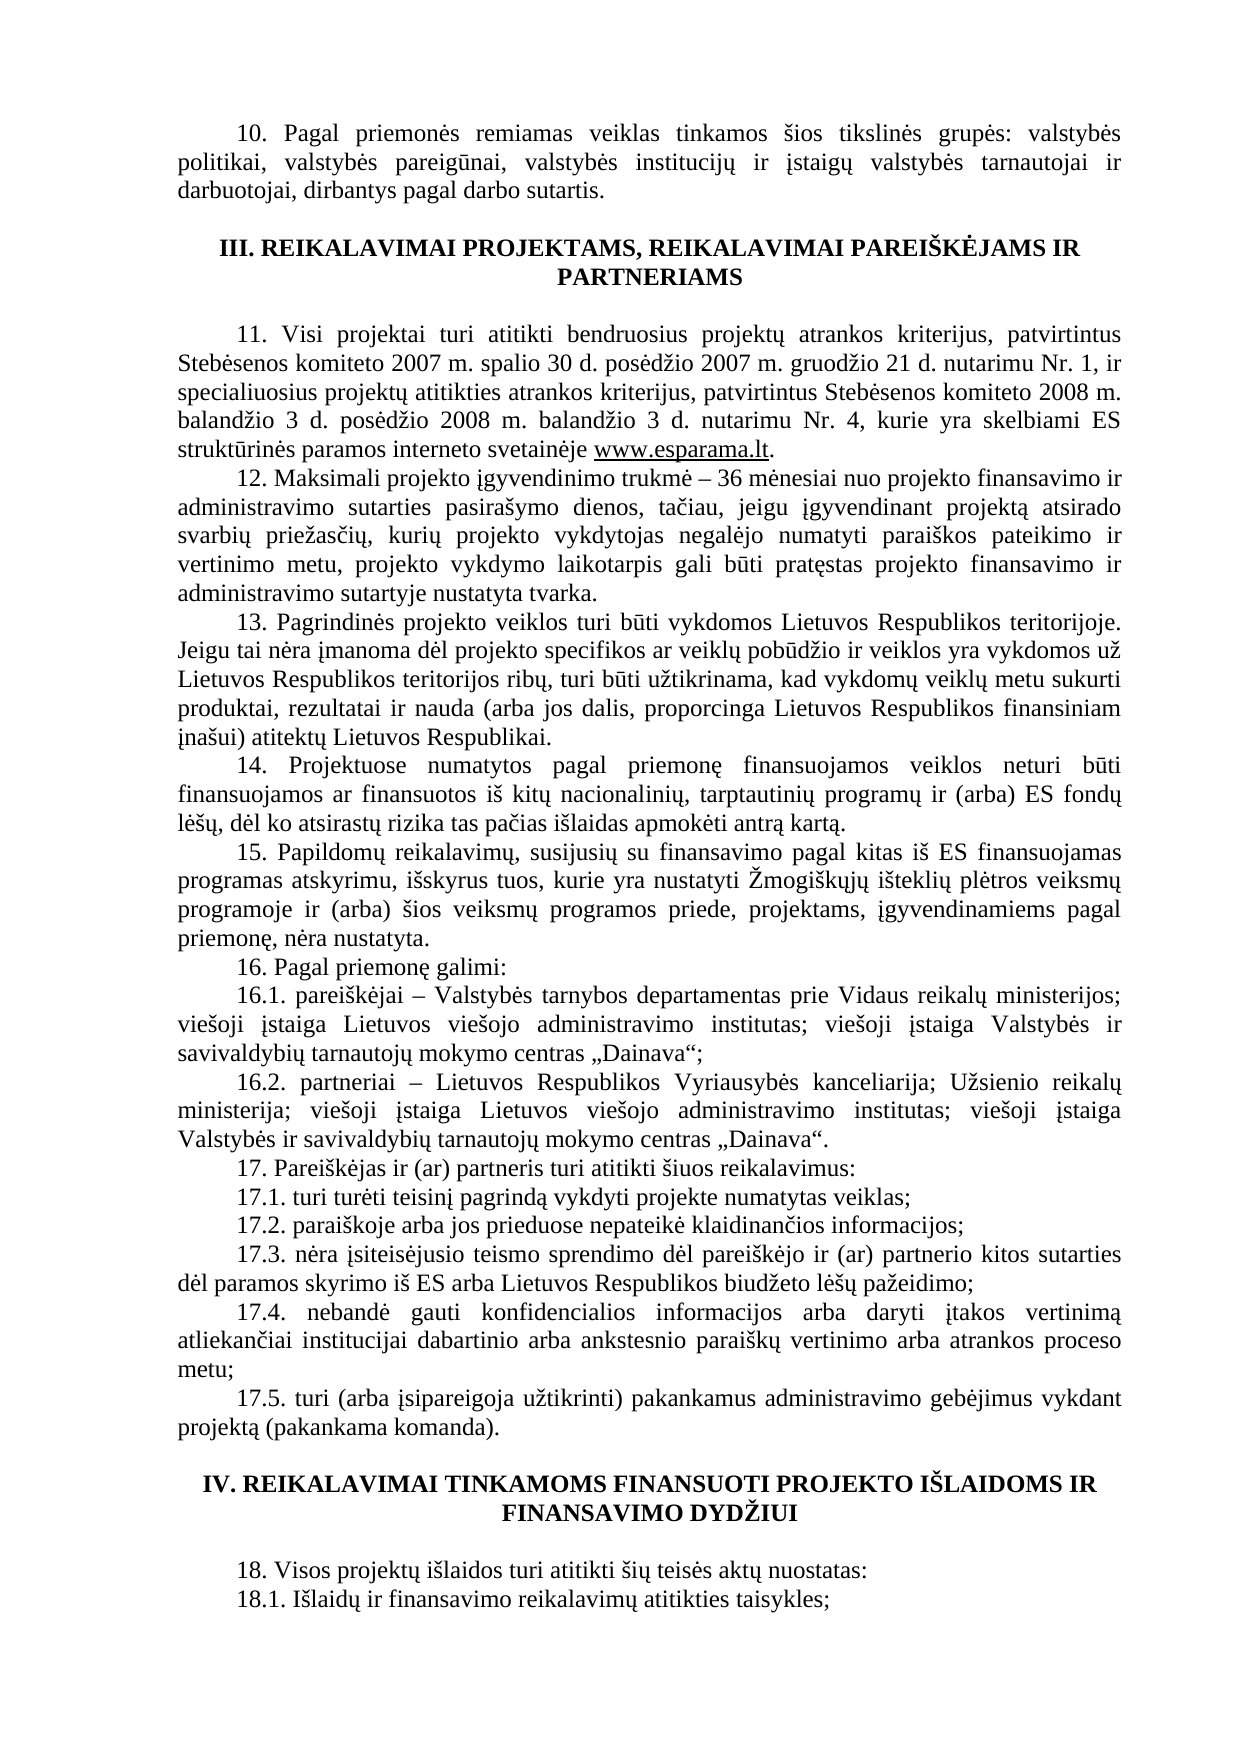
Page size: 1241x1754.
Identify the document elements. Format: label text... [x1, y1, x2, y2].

text 17.4. nebandė gauti konfidencialios informacijos arba daryti įtakos vertinimą atliekančiai institucijai dabartinio arba ankstesnio paraiškų vertinimo arba atrankos proceso metu; [177, 1297, 1122, 1383]
text 17.1. turi turėti teisinį pagrindą vykdyti projekte numatytas veiklas; [177, 1182, 1122, 1211]
text 17.2. paraiškoje arba jos prieduose nepateikė klaidinančios informacijos; [177, 1211, 1122, 1239]
text 17. Pareiškėjas ir (ar) partneris turi atitikti šiuos reikalavimus: [177, 1153, 1122, 1182]
text 11. Visi projektai turi atitikti bendruosius projektų atrankos kriterijus, patvirtintus Stebėsenos komiteto 2007 m. spalio 30 d. posėdžio 2007 m. gruodžio 21 d. nutarimu Nr. 1, ir specialiuosius projektų atitikties atrankos kriterijus, patvirtintus Stebėsenos komiteto 2008 m. balandžio 3 d. posėdžio 2008 m. balandžio 3 d. nutarimu Nr. 4, kurie yra skelbiami ES struktūrinės paramos interneto svetainėje www.esparama.lt. [177, 319, 1122, 463]
text 16.1. pareiškėjai – Valstybės tarnybos departamentas prie Vidaus reikalų ministerijos; viešoji įstaiga Lietuvos viešojo administravimo institutas; viešoji įstaiga Valstybės ir savivaldybių tarnautojų mokymo centras „Dainava“; [177, 981, 1122, 1067]
text 12. Maksimali projekto įgyvendinimo trukmė – 36 mėnesiai nuo projekto finansavimo ir administravimo sutarties pasirašymo dienos, tačiau, jeigu įgyvendinant projektą atsirado svarbių priežasčių, kurių projekto vykdytojas negalėjo numatyti paraiškos pateikimo ir vertinimo metu, projekto vykdymo laikotarpis gali būti pratęstas projekto finansavimo ir administravimo sutartyje nustatyta tvarka. [177, 463, 1122, 607]
text 16.2. partneriai – Lietuvos Respublikos Vyriausybės kanceliarija; Užsienio reikalų ministerija; viešoji įstaiga Lietuvos viešojo administravimo institutas; viešoji įstaiga Valstybės ir savivaldybių tarnautojų mokymo centras „Dainava“. [177, 1067, 1122, 1153]
text 15. Papildomų reikalavimų, susijusių su finansavimo pagal kitas iš ES finansuojamas programas atskyrimu, išskyrus tuos, kurie yra nustatyti Žmogiškųjų išteklių plėtros veiksmų programoje ir (arba) šios veiksmų programos priede, projektams, įgyvendinamiems pagal priemonę, nėra nustatyta. [177, 837, 1122, 952]
text 16. Pagal priemonę galimi: [177, 952, 1122, 981]
text IV. REIKALAVIMAI TINKAMOMS FINANSUOTI PROJEKTO IŠLAIDOMS IR FINANSAVIMO DYDŽIUI [177, 1469, 1122, 1527]
text 10. Pagal priemonės remiamas veiklas tinkamos šios tikslinės grupės: valstybės politikai, valstybės pareigūnai, valstybės institucijų ir įstaigų valstybės tarnautojai ir darbuotojai, dirbantys pagal darbo sutartis. [177, 118, 1122, 204]
text 13. Pagrindinės projekto veiklos turi būti vykdomos Lietuvos Respublikos teritorijoje. Jeigu tai nėra įmanoma dėl projekto specifikos ar veiklų pobūdžio ir veiklos yra vykdomos už Lietuvos Respublikos teritorijos ribų, turi būti užtikrinama, kad vykdomų veiklų metu sukurti produktai, rezultatai ir nauda (arba jos dalis, proporcinga Lietuvos Respublikos finansiniam įnašui) atitektų Lietuvos Respublikai. [177, 607, 1122, 751]
text 14. Projektuose numatytos pagal priemonę finansuojamos veiklos neturi būti finansuojamos ar finansuotos iš kitų nacionalinių, tarptautinių programų ir (arba) ES fondų lėšų, dėl ko atsirastų rizika tas pačias išlaidas apmokėti antrą kartą. [177, 751, 1122, 837]
text 17.5. turi (arba įsipareigoja užtikrinti) pakankamus administravimo gebėjimus vykdant projektą (pakankama komanda). [177, 1383, 1122, 1441]
text 18. Visos projektų išlaidos turi atitikti šių teisės aktų nuostatas: [177, 1556, 1122, 1584]
text 17.3. nėra įsiteisėjusio teismo sprendimo dėl pareiškėjo ir (ar) partnerio kitos sutarties dėl paramos skyrimo iš ES arba Lietuvos Respublikos biudžeto lėšų pažeidimo; [177, 1239, 1122, 1297]
text III. REIKALAVIMAI PROJEKTAMS, REIKALAVIMAI PAREIŠKĖJAMS IR PARTNERIAMS [177, 233, 1122, 291]
text 18.1. Išlaidų ir finansavimo reikalavimų atitikties taisykles; [177, 1584, 1122, 1613]
